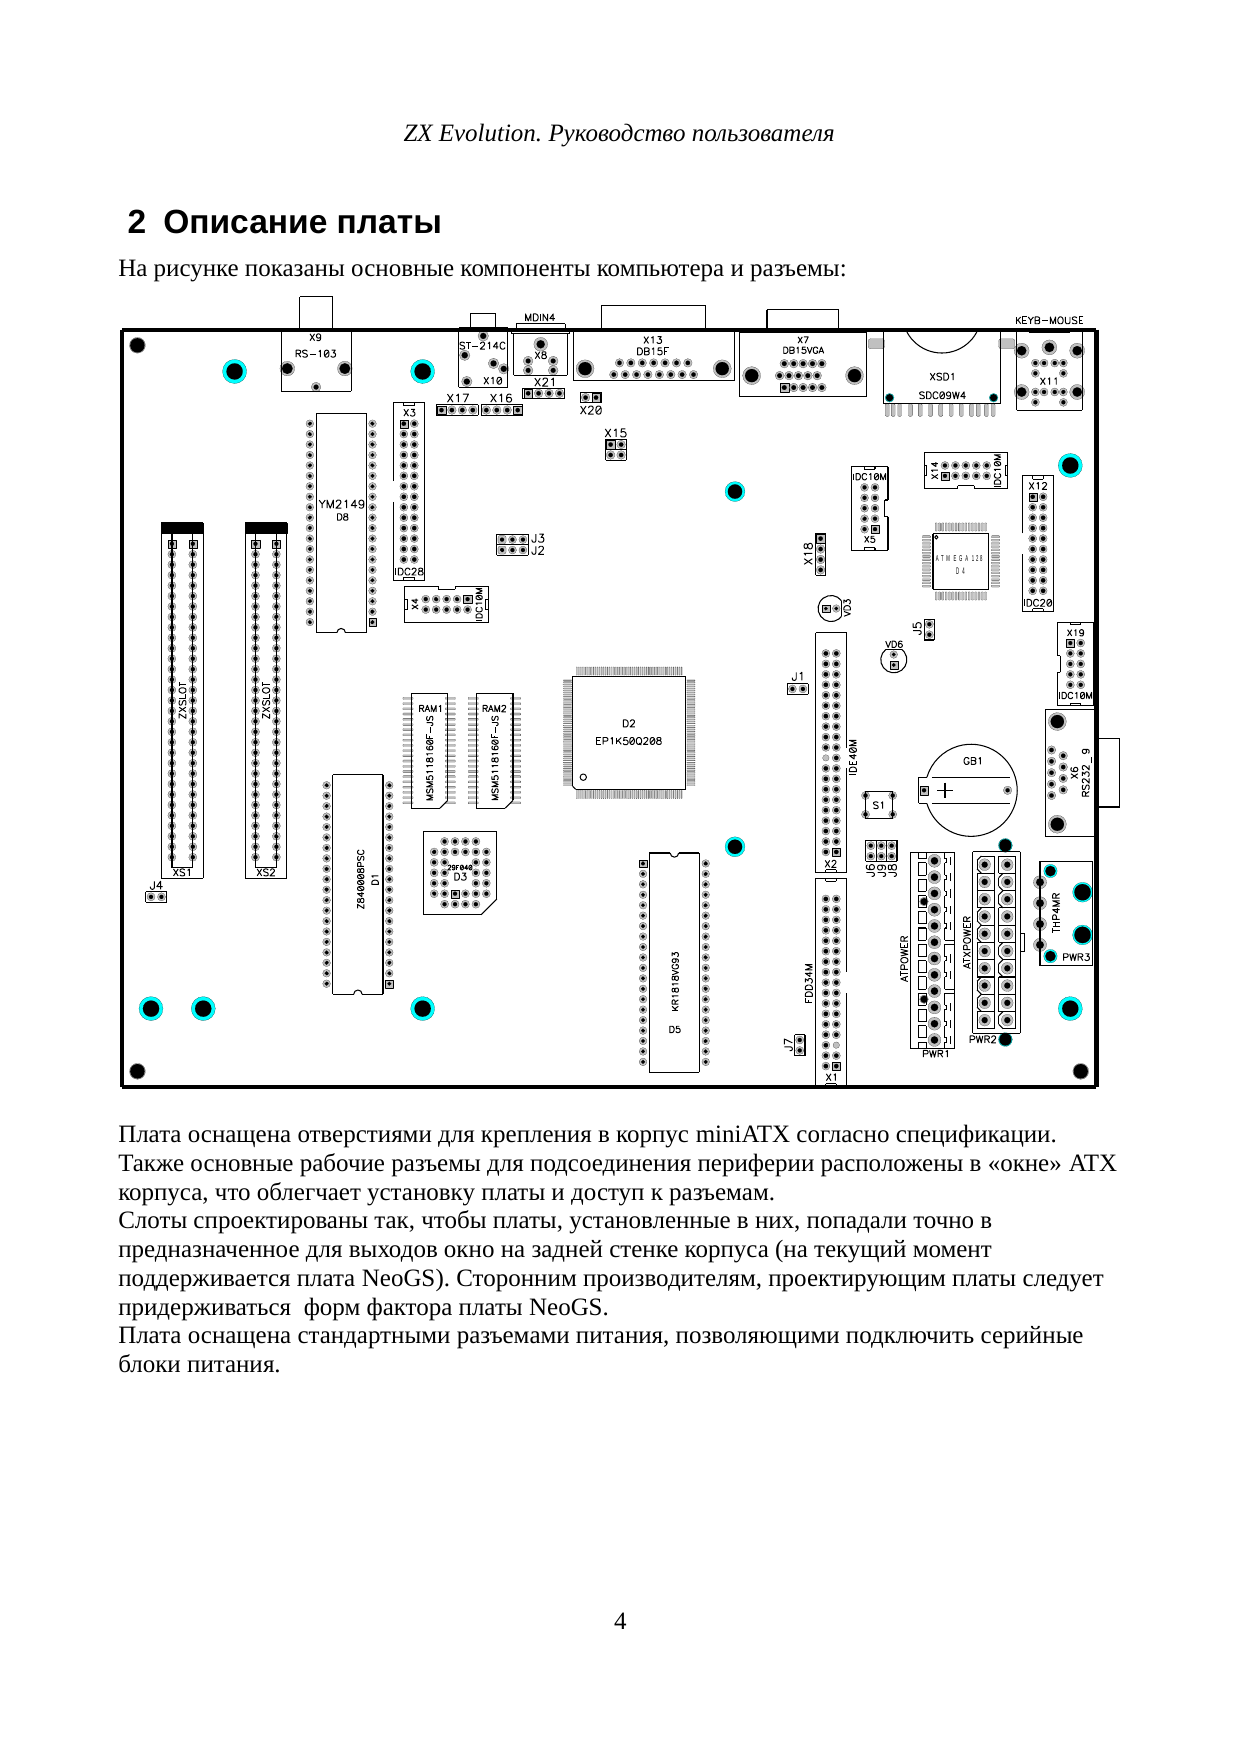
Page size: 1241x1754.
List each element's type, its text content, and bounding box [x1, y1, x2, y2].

text Плата оснащена отверстиями для крепления в корпус miniATX согласно спецификации. Также основные рабочие разъемы для подсоединения периферии расположены в «окне» ATX корпуса, что облегчает установку платы и доступ к разъемам. [118, 1119, 1122, 1206]
text Плата оснащена стандартными разъемами питания, позволяющими подключить серийные блоки питания. [118, 1321, 1122, 1378]
text Слоты спроектированы так, чтобы платы, установленные в них, попадали точно в предназначенное для выходов окно на задней стенке корпуса (на текущий момент поддерживается плата NeoGS). Сторонним производителям, проектирующим платы следует придерживаться форм фактора платы NeoGS. [118, 1206, 1122, 1321]
text На рисунке показаны основные компоненты компьютера и разъемы: [118, 253, 1122, 282]
subtitle Описание платы [118, 202, 1122, 241]
